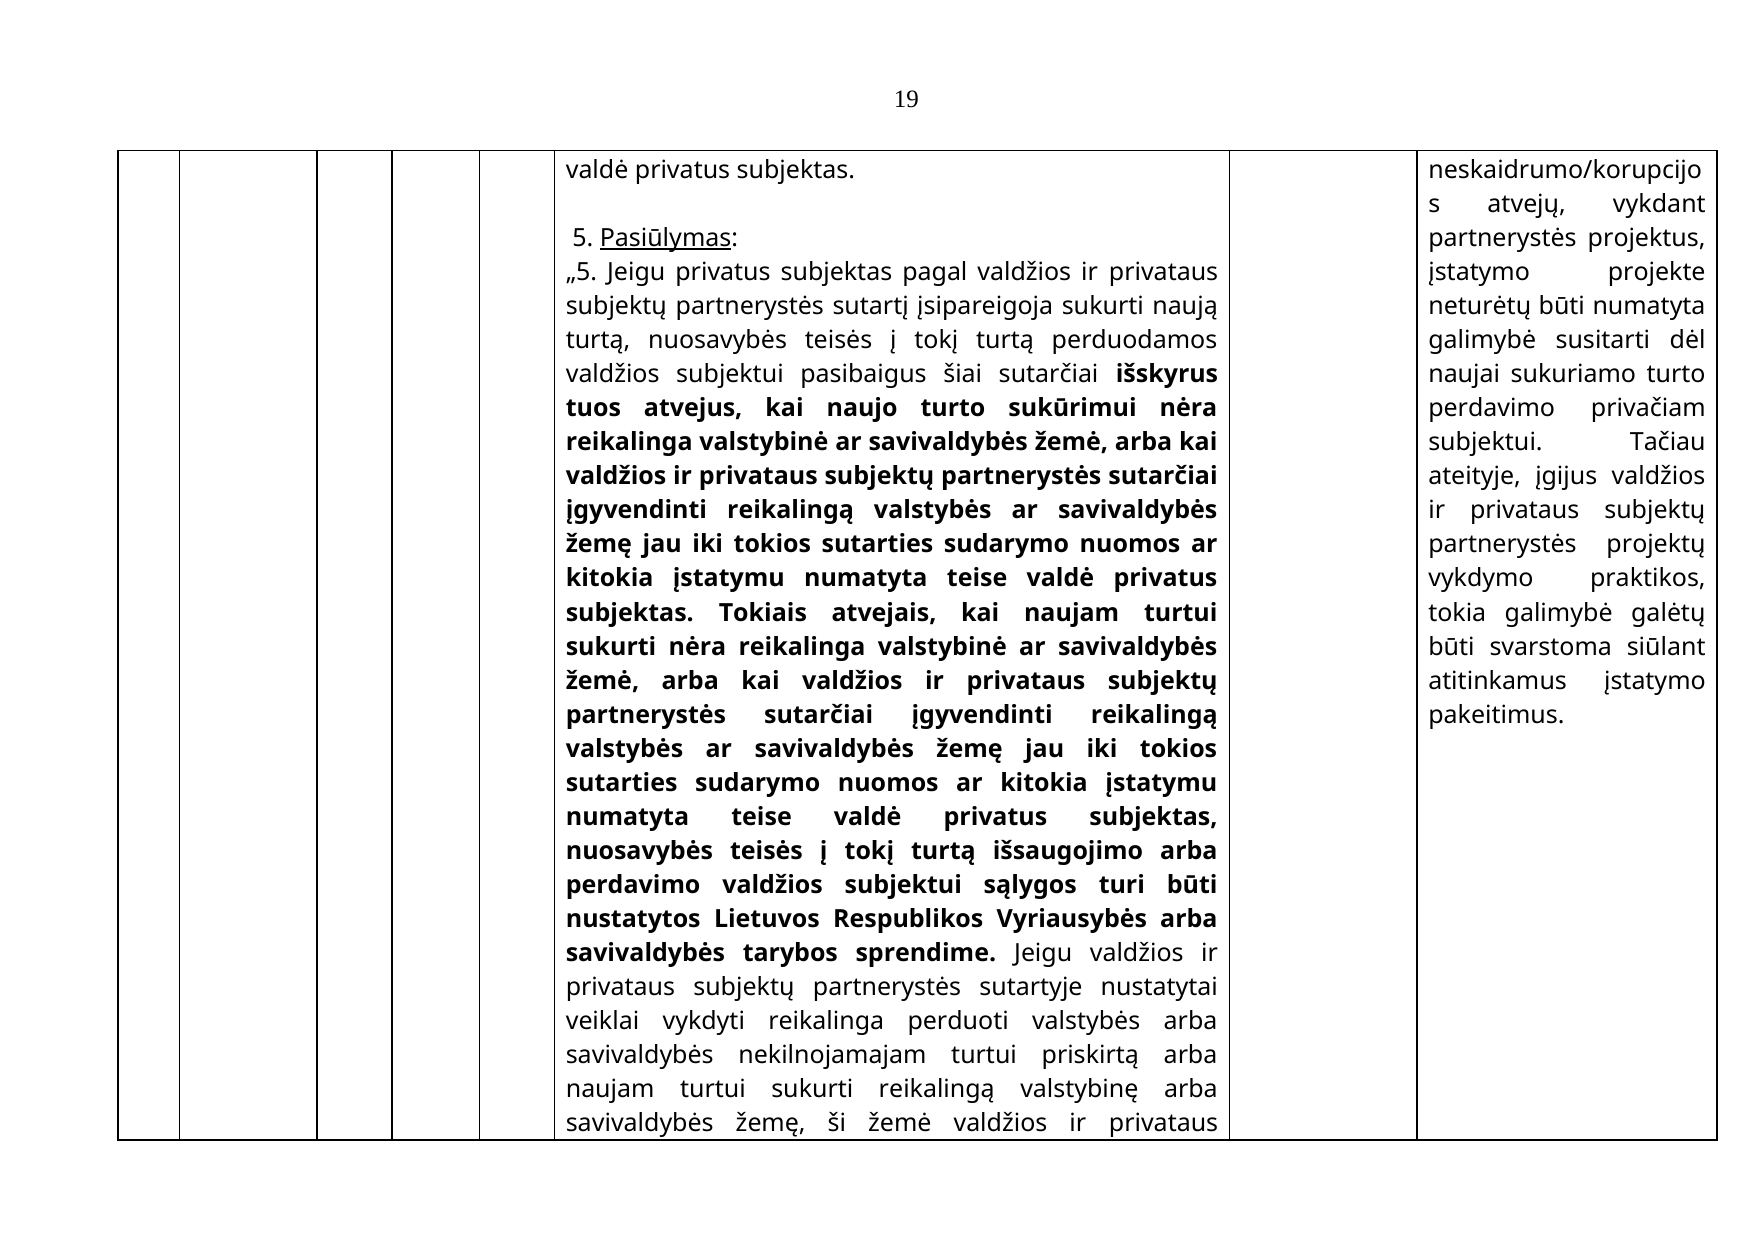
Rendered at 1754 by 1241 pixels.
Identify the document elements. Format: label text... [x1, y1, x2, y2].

table_cell [318, 151, 391, 1139]
table_cell [180, 151, 316, 1139]
table_cell [1230, 151, 1416, 1139]
table_cell [393, 151, 479, 1139]
table_cell neskaidrumo/korupcijos atvejų, vykdant partnerystės projektus, įstatymo projekte neturėtų būti numatyta galimybė susitarti dėl naujai sukuriamo turto perdavimo privačiam subjektui. Tačiau ateityje, įgijus valdžios ir privataus subjektų partnerystės projektų vykdymo praktikos, tokia galimybė galėtų būti svarstoma siūlant atitinkamus įstatymo pakeitimus. [1418, 151, 1716, 1139]
table_cell valdė privatus subjektas. 5. Pasiūlymas: „5. Jeigu privatus subjektas pagal valdžios ir privataus subjektų partnerystės sutartį įsipareigoja sukurti naują turtą, nuosavybės teisės į tokį turtą perduodamos valdžios subjektui pasibaigus šiai sutarčiai išskyrus tuos atvejus, kai naujo turto sukūrimui nėra reikalinga valstybinė ar savivaldybės žemė, arba kai valdžios ir privataus subjektų partnerystės sutarčiai įgyvendinti reikalingą valstybės ar savivaldybės žemę jau iki tokios sutarties sudarymo nuomos ar kitokia įstatymu numatyta teise valdė privatus subjektas. Tokiais atvejais, kai naujam turtui sukurti nėra reikalinga valstybinė ar savivaldybės žemė, arba kai valdžios ir privataus subjektų partnerystės sutarčiai įgyvendinti reikalingą valstybės ar savivaldybės žemę jau iki tokios sutarties sudarymo nuomos ar kitokia įstatymu numatyta teise valdė privatus subjektas, nuosavybės teisės į tokį turtą išsaugojimo arba perdavimo valdžios subjektui sąlygos turi būti nustatytos Lietuvos Respublikos Vyriausybės arba savivaldybės tarybos sprendime. Jeigu valdžios ir privataus subjektų partnerystės sutartyje nustatytai veiklai vykdyti reikalinga perduoti valstybės arba savivaldybės nekilnojamajam turtui priskirtą arba naujam turtui sukurti reikalingą valstybinę arba savivaldybės žemę, ši žemė valdžios ir privataus [555, 151, 1229, 1139]
table_cell [119, 151, 179, 1139]
table_cell [480, 151, 554, 1139]
